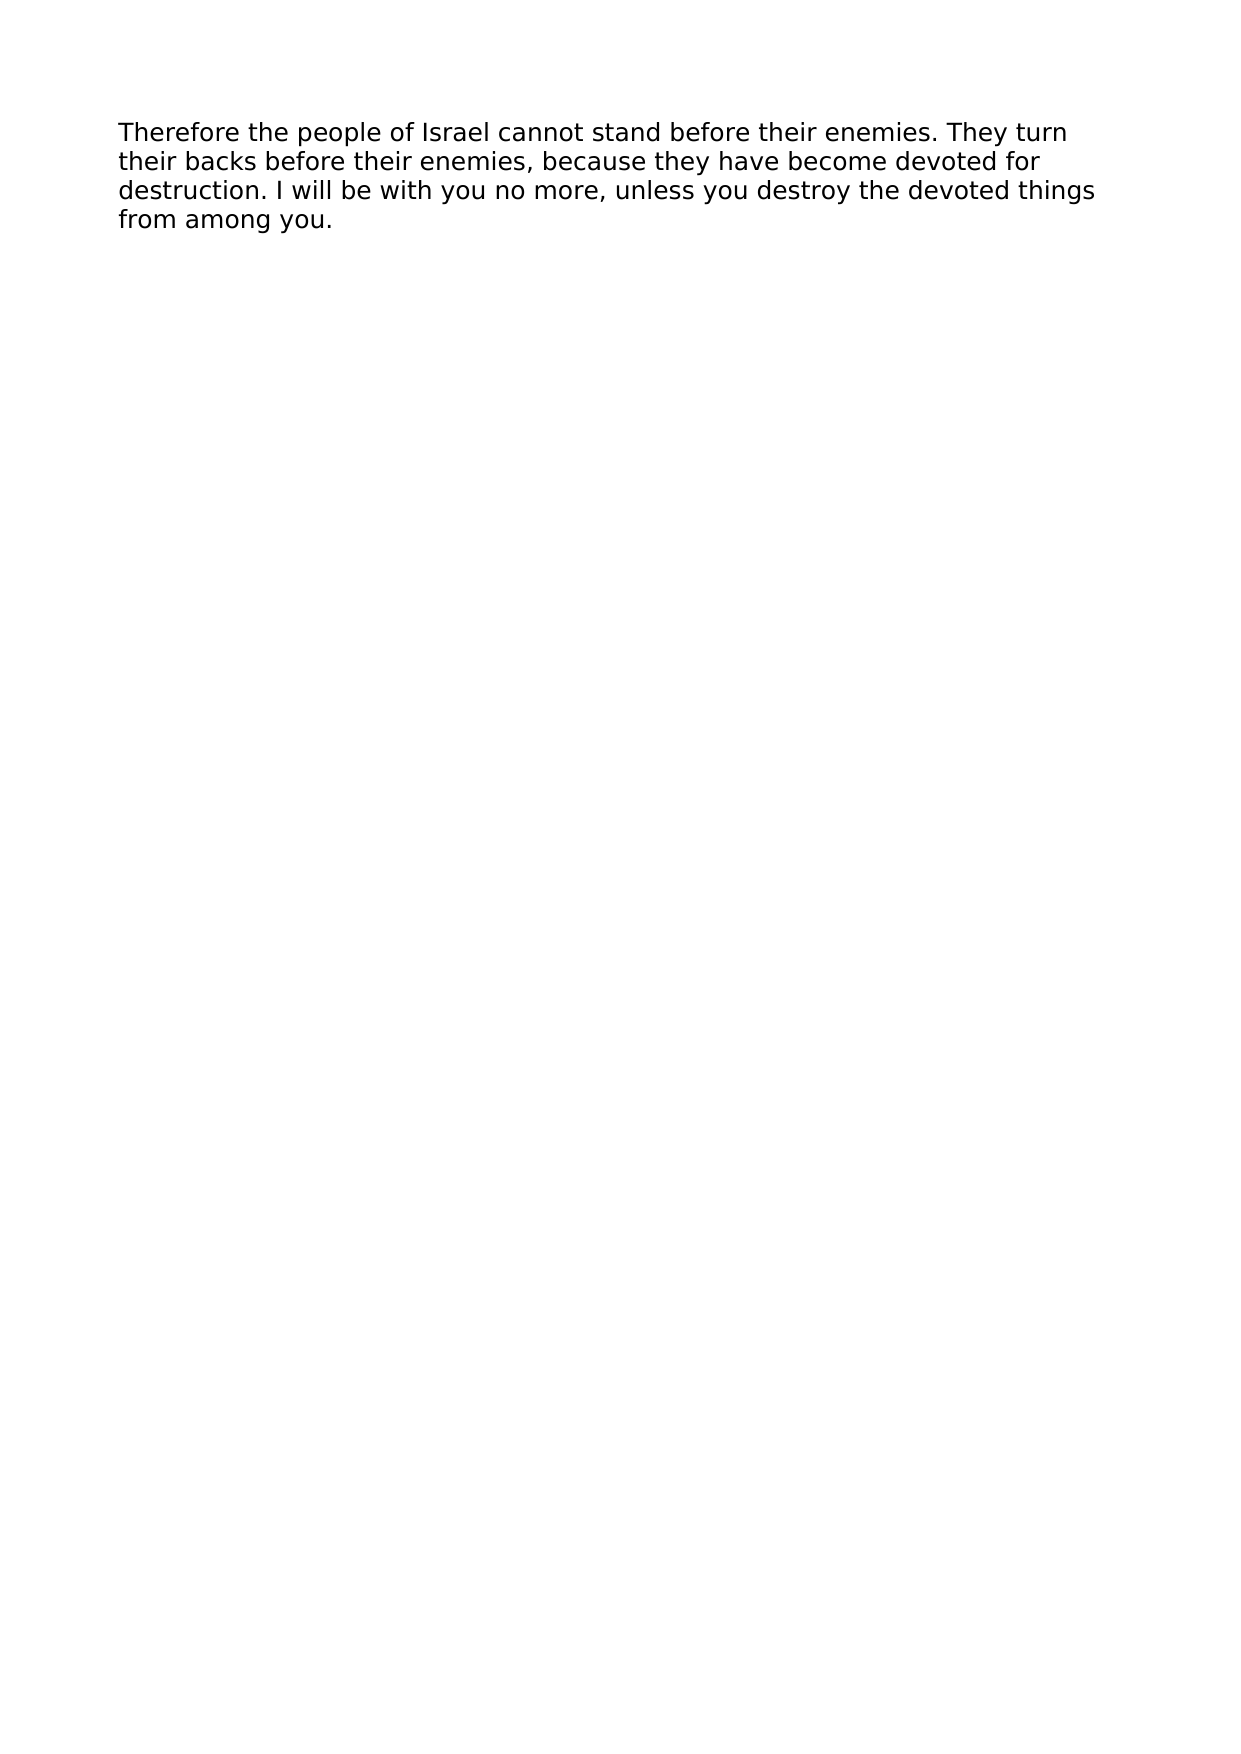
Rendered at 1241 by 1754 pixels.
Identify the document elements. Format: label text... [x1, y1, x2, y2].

text Therefore the people of Israel cannot stand before their enemies. They turn their backs before their enemies, because they have become devoted for destruction. I will be with you no more, unless you destroy the devoted things from among you. [118, 118, 1122, 235]
